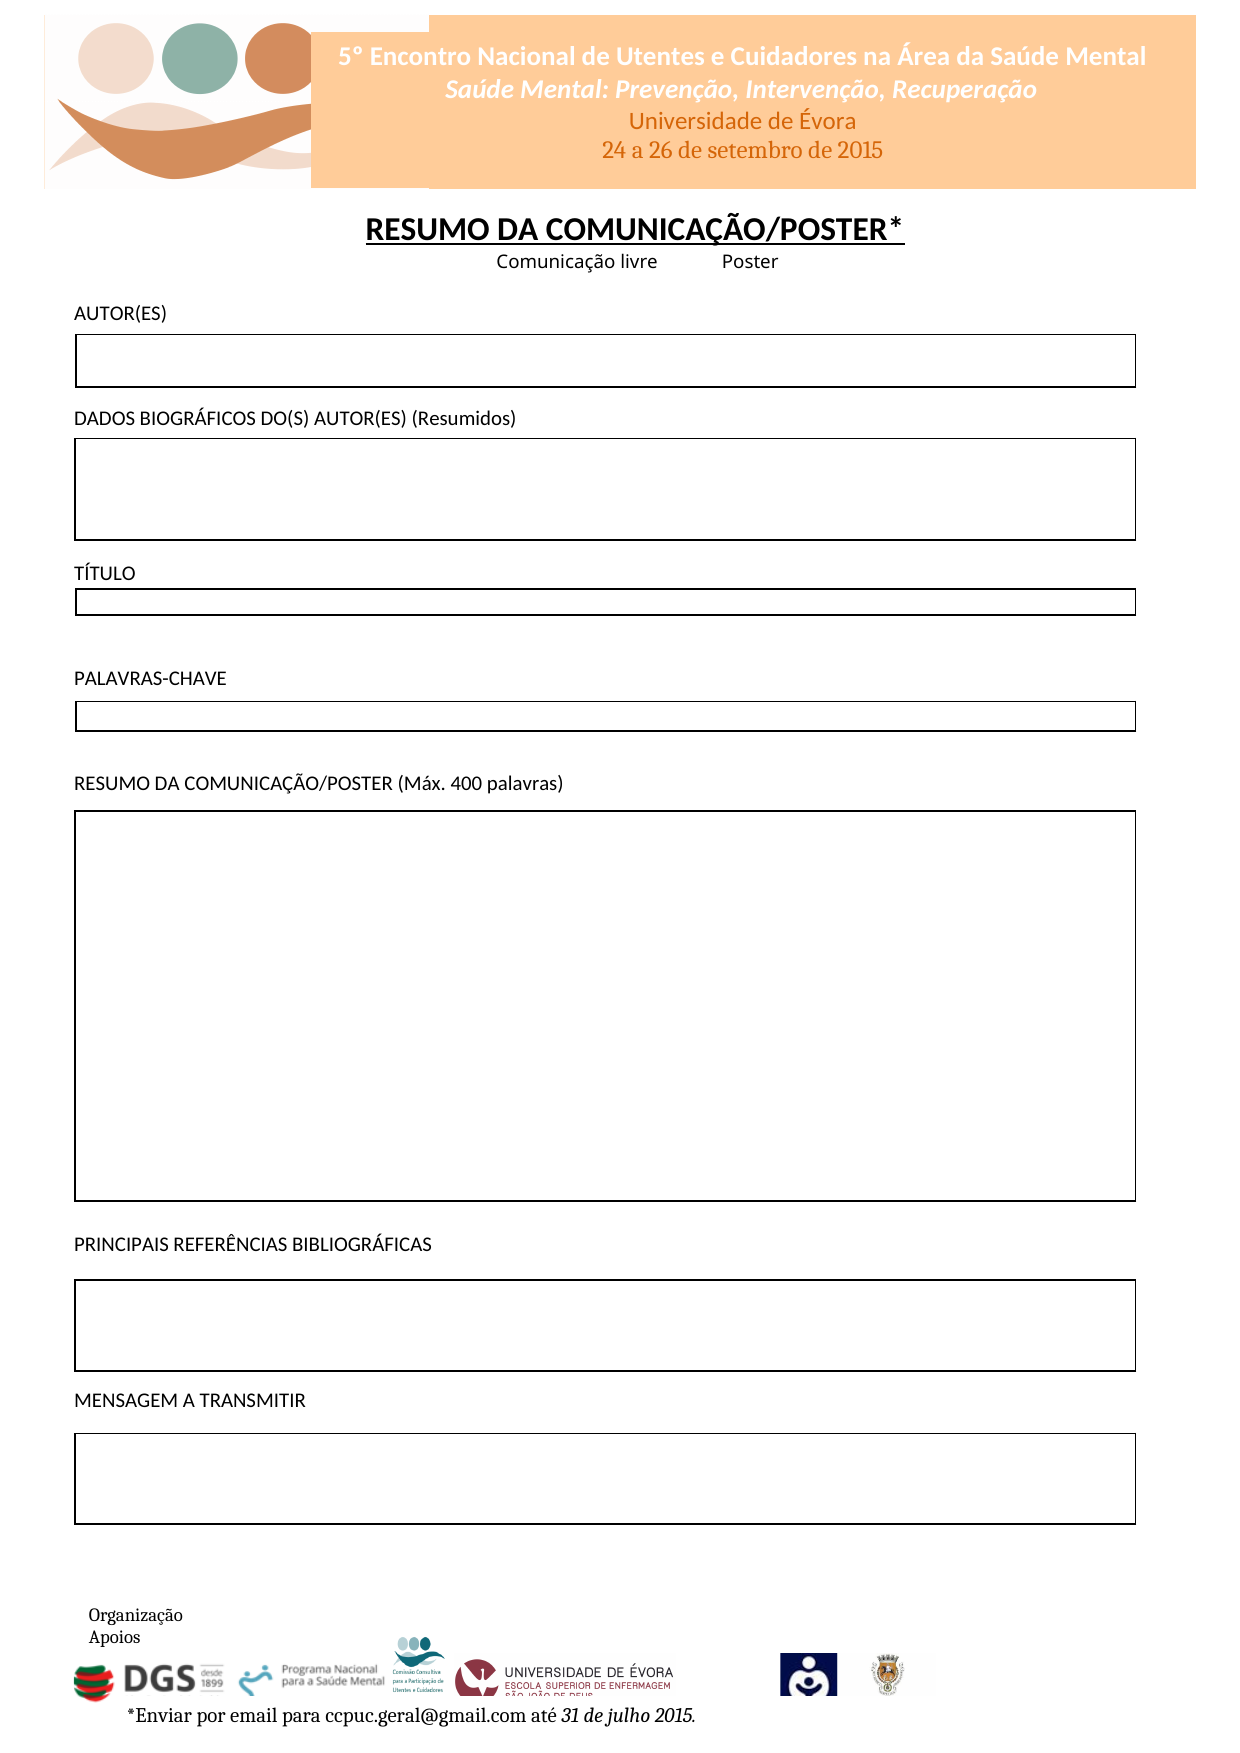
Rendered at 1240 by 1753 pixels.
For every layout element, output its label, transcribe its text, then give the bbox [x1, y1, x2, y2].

text Comunicação livre Poster [74, 249, 1196, 274]
text TÍTULO [74, 561, 1196, 586]
text RESUMO DA COMUNICAÇÃO/POSTER (Máx. 400 palavras) [74, 771, 1196, 796]
text RESUMO DA COMUNICAÇÃO/POSTER* [74, 208, 1196, 249]
text AUTOR(ES) [74, 300, 1196, 325]
text PRINCIPAIS REFERÊNCIAS BIBLIOGRÁFICAS [74, 1231, 1196, 1257]
text DADOS BIOGRÁFICOS DO(S) AUTOR(ES) (Resumidos) [74, 405, 1196, 430]
text *Enviar por email para ccpuc.geral@gmail.com até 31 de julho 2015. [126, 1703, 1034, 1727]
text MENSAGEM A TRANSMITIR [74, 1387, 1196, 1413]
text PALAVRAS-CHAVE [74, 666, 1196, 691]
